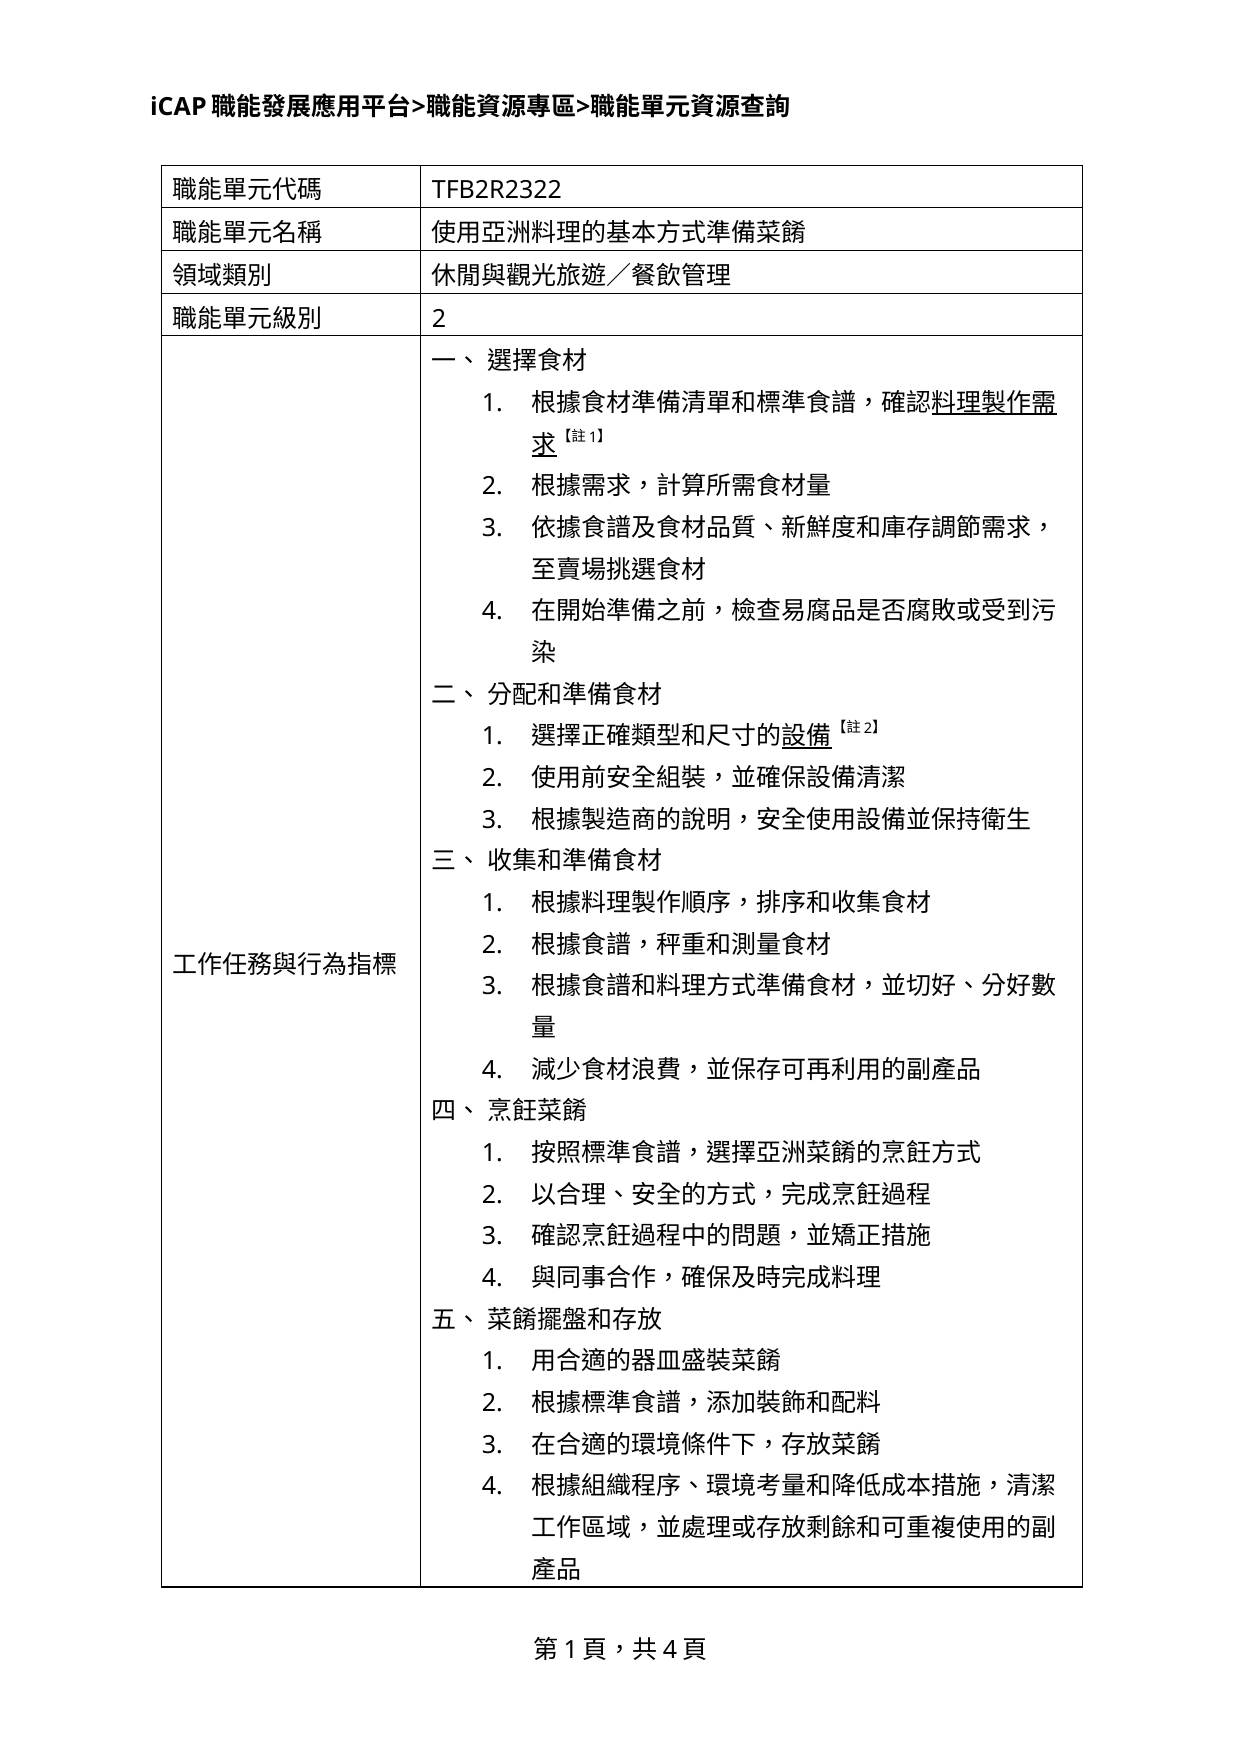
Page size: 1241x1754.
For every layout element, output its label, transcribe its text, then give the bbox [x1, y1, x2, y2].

table_cell 2 [421, 294, 1082, 335]
table_cell 領域類別 [162, 251, 420, 293]
table_cell 職能單元級別 [162, 294, 420, 335]
table_cell 休閒與觀光旅遊／餐飲管理 [421, 251, 1082, 293]
table_cell 工作任務與行為指標 [162, 336, 420, 1586]
table_cell 使用亞洲料理的基本方式準備菜餚 [421, 208, 1082, 250]
table_header 職能單元代碼 [162, 166, 420, 207]
table_cell 職能單元名稱 [162, 208, 420, 250]
table_cell 選擇食材 根據食材準備清單和標準食譜，確認料理製作需求【註1】 根據需求，計算所需食材量 依據食譜及食材品質、新鮮度和庫存調節需求，至賣場挑選食材 在開始準備之前，檢查易腐品是否腐敗或受到污染 分配和準備食材 選擇正確類型和尺寸的設備【註2】 使用前安全組裝，並確保設備清潔 根據製造商的說明，安全使用設備並保持衛生 收集和準備食材 根據料理製作順序，排序和收集食材 根據食譜，秤重和測量食材 根據食譜和料理方式準備食材，並切好、分好數量 減少食材浪費，並保存可再利用的副產品 烹飪菜餚 按照標準食譜，選擇亞洲菜餚的烹飪方式 以合理、安全的方式，完成烹飪過程 確認烹飪過程中的問題，並矯正措施 與同事合作，確保及時完成料理 菜餚擺盤和存放 用合適的器皿盛裝菜餚 根據標準食譜，添加裝飾和配料 在合適的環境條件下，存放菜餚 根據組織程序、環境考量和降低成本措施，清潔工作區域，並處理或存放剩餘和可重複使用的副產品 [421, 336, 1082, 1586]
table_header TFB2R2322 [421, 166, 1082, 207]
